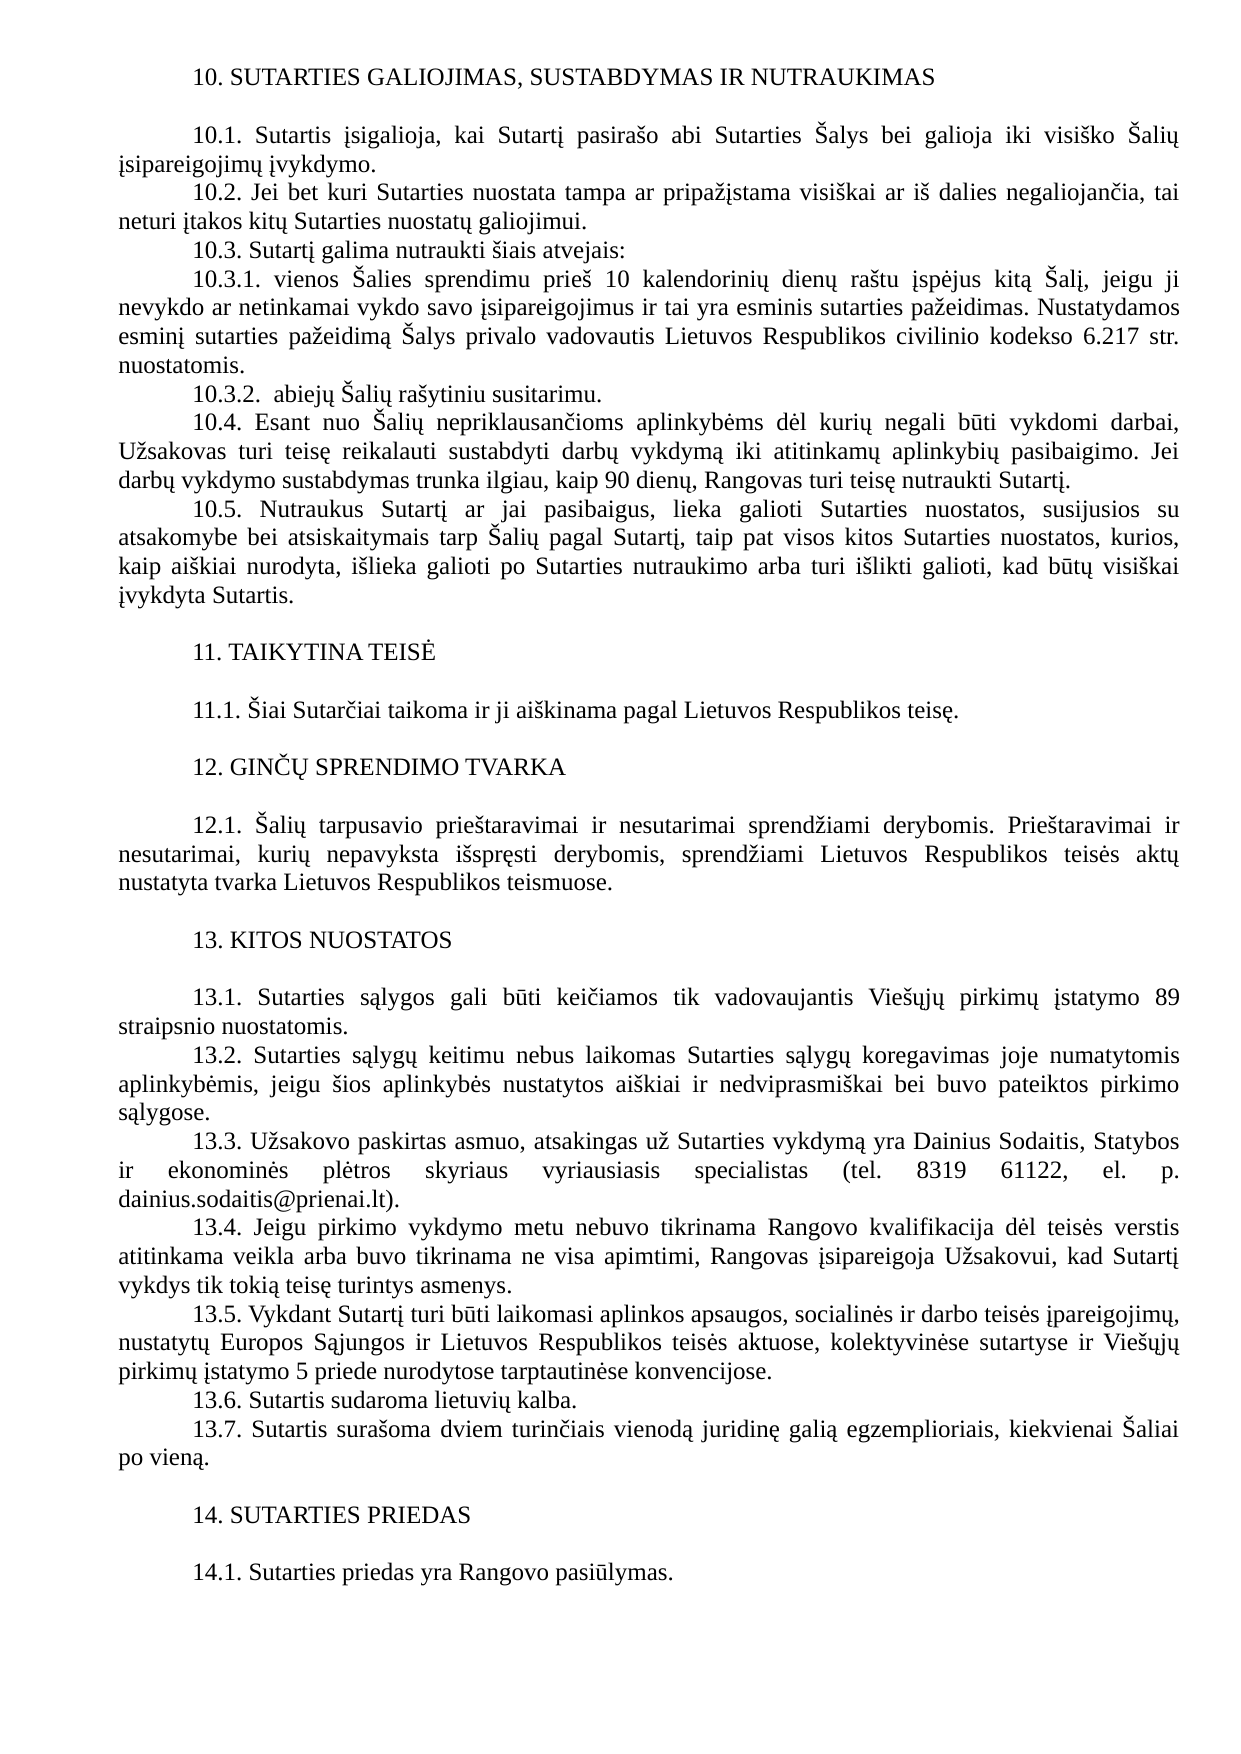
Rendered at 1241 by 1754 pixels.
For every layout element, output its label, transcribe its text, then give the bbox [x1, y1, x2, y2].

text 10.1. Sutartis įsigalioja, kai Sutartį pasirašo abi Sutarties Šalys bei galioja iki visiško Šalių įsipareigojimų įvykdymo. [118, 120, 1181, 177]
text 10.2. Jei bet kuri Sutarties nuostata tampa ar pripažįstama visiškai ar iš dalies negaliojančia, tai neturi įtakos kitų Sutarties nuostatų galiojimui. [118, 177, 1181, 235]
text 10. SUTARTIES GALIOJIMAS, SUSTABDYMAS IR NUTRAUKIMAS [118, 62, 1181, 91]
text 12.1. Šalių tarpusavio prieštaravimai ir nesutarimai sprendžiami derybomis. Prieštaravimai ir nesutarimai, kurių nepavyksta išspręsti derybomis, sprendžiami Lietuvos Respublikos teisės aktų nustatyta tvarka Lietuvos Respublikos teismuose. [118, 810, 1181, 896]
text 12. GINČŲ SPRENDIMO TVARKA [118, 752, 1181, 781]
text 13.1. Sutarties sąlygos gali būti keičiamos tik vadovaujantis Viešųjų pirkimų įstatymo 89 straipsnio nuostatomis. [118, 982, 1181, 1040]
text 10.4. Esant nuo Šalių nepriklausančioms aplinkybėms dėl kurių negali būti vykdomi darbai, Užsakovas turi teisę reikalauti sustabdyti darbų vykdymą iki atitinkamų aplinkybių pasibaigimo. Jei darbų vykdymo sustabdymas trunka ilgiau, kaip 90 dienų, Rangovas turi teisę nutraukti Sutartį. [118, 407, 1181, 494]
text 10.3.2. abiejų Šalių rašytiniu susitarimu. [118, 379, 1181, 407]
text 13.3. Užsakovo paskirtas asmuo, atsakingas už Sutarties vykdymą yra Dainius Sodaitis, Statybos ir ekonominės plėtros skyriaus vyriausiasis specialistas (tel. 8319 61122, el. p. dainius.sodaitis@prienai.lt). [118, 1126, 1181, 1212]
text 11.1. Šiai Sutarčiai taikoma ir ji aiškinama pagal Lietuvos Respublikos teisę. [118, 695, 1181, 724]
text 13.2. Sutarties sąlygų keitimu nebus laikomas Sutarties sąlygų koregavimas joje numatytomis aplinkybėmis, jeigu šios aplinkybės nustatytos aiškiai ir nedviprasmiškai bei buvo pateiktos pirkimo sąlygose. [118, 1040, 1181, 1126]
text 13.7. Sutartis surašoma dviem turinčiais vienodą juridinę galią egzemplioriais, kiekvienai Šaliai po vieną. [118, 1414, 1181, 1471]
text 13.5. Vykdant Sutartį turi būti laikomasi aplinkos apsaugos, socialinės ir darbo teisės įpareigojimų, nustatytų Europos Sąjungos ir Lietuvos Respublikos teisės aktuose, kolektyvinėse sutartyse ir Viešųjų pirkimų įstatymo 5 priede nurodytose tarptautinėse konvencijose. [118, 1299, 1181, 1385]
text 10.3.1. vienos Šalies sprendimu prieš 10 kalendorinių dienų raštu įspėjus kitą Šalį, jeigu ji nevykdo ar netinkamai vykdo savo įsipareigojimus ir tai yra esminis sutarties pažeidimas. Nustatydamos esminį sutarties pažeidimą Šalys privalo vadovautis Lietuvos Respublikos civilinio kodekso 6.217 str. nuostatomis. [118, 264, 1181, 379]
text 13.6. Sutartis sudaroma lietuvių kalba. [118, 1385, 1181, 1414]
text 10.3. Sutartį galima nutraukti šiais atvejais: [118, 235, 1181, 264]
text 14. SUTARTIES PRIEDAS [118, 1500, 1181, 1529]
text 14.1. Sutarties priedas yra Rangovo pasiūlymas. [118, 1557, 1181, 1586]
text 10.5. Nutraukus Sutartį ar jai pasibaigus, lieka galioti Sutarties nuostatos, susijusios su atsakomybe bei atsiskaitymais tarp Šalių pagal Sutartį, taip pat visos kitos Sutarties nuostatos, kurios, kaip aiškiai nurodyta, išlieka galioti po Sutarties nutraukimo arba turi išlikti galioti, kad būtų visiškai įvykdyta Sutartis. [118, 494, 1181, 609]
text 13. KITOS NUOSTATOS [118, 925, 1181, 954]
text 11. TAIKYTINA TEISĖ [118, 637, 1181, 666]
text 13.4. Jeigu pirkimo vykdymo metu nebuvo tikrinama Rangovo kvalifikacija dėl teisės verstis atitinkama veikla arba buvo tikrinama ne visa apimtimi, Rangovas įsipareigoja Užsakovui, kad Sutartį vykdys tik tokią teisę turintys asmenys. [118, 1212, 1181, 1299]
